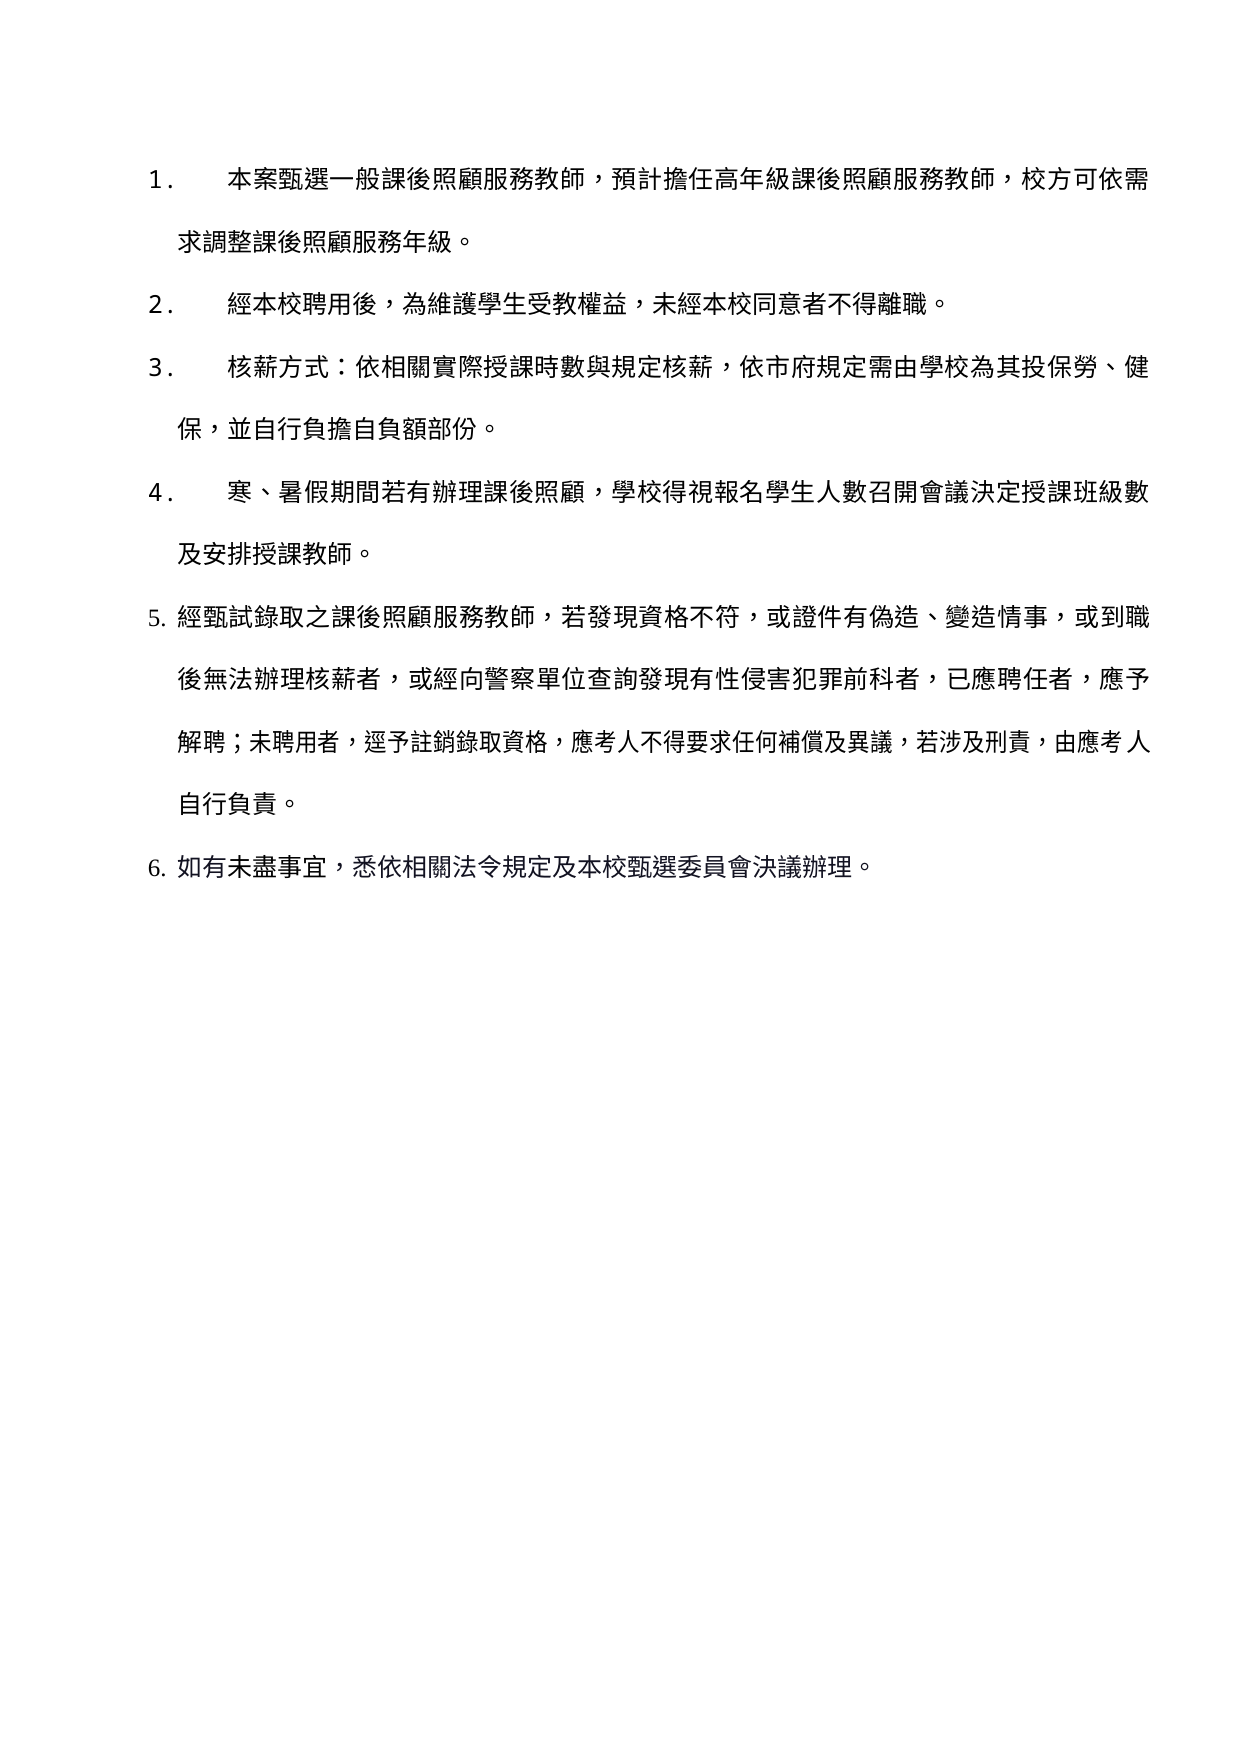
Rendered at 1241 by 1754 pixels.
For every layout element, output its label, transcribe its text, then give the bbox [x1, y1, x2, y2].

list 本案甄選一般課後照顧服務教師，預計擔任高年級課後照顧服務教師，校方可依需求調整課後照顧服務年級。 [148, 136, 1152, 261]
list 經甄試錄取之課後照顧服務教師，若發現資格不符，或證件有偽造、變造情事，或到職後無法辦理核薪者，或經向警察單位查詢發現有性侵害犯罪前科者，已應聘任者，應予解聘；未聘用者，逕予註銷錄取資格，應考人不得要求任何補償及異議，若涉及刑責，由應考人自行負責。 [148, 573, 1152, 823]
list 經本校聘用後，為維護學生受教權益，未經本校同意者不得離職。 [148, 261, 1152, 323]
list 如有未盡事宜，悉依相關法令規定及本校甄選委員會決議辦理。 [148, 823, 1152, 886]
list 核薪方式：依相關實際授課時數與規定核薪，依市府規定需由學校為其投保勞、健保，並自行負擔自負額部份。 [148, 323, 1152, 448]
list 寒、暑假期間若有辦理課後照顧，學校得視報名學生人數召開會議決定授課班級數及安排授課教師。 [148, 448, 1152, 573]
